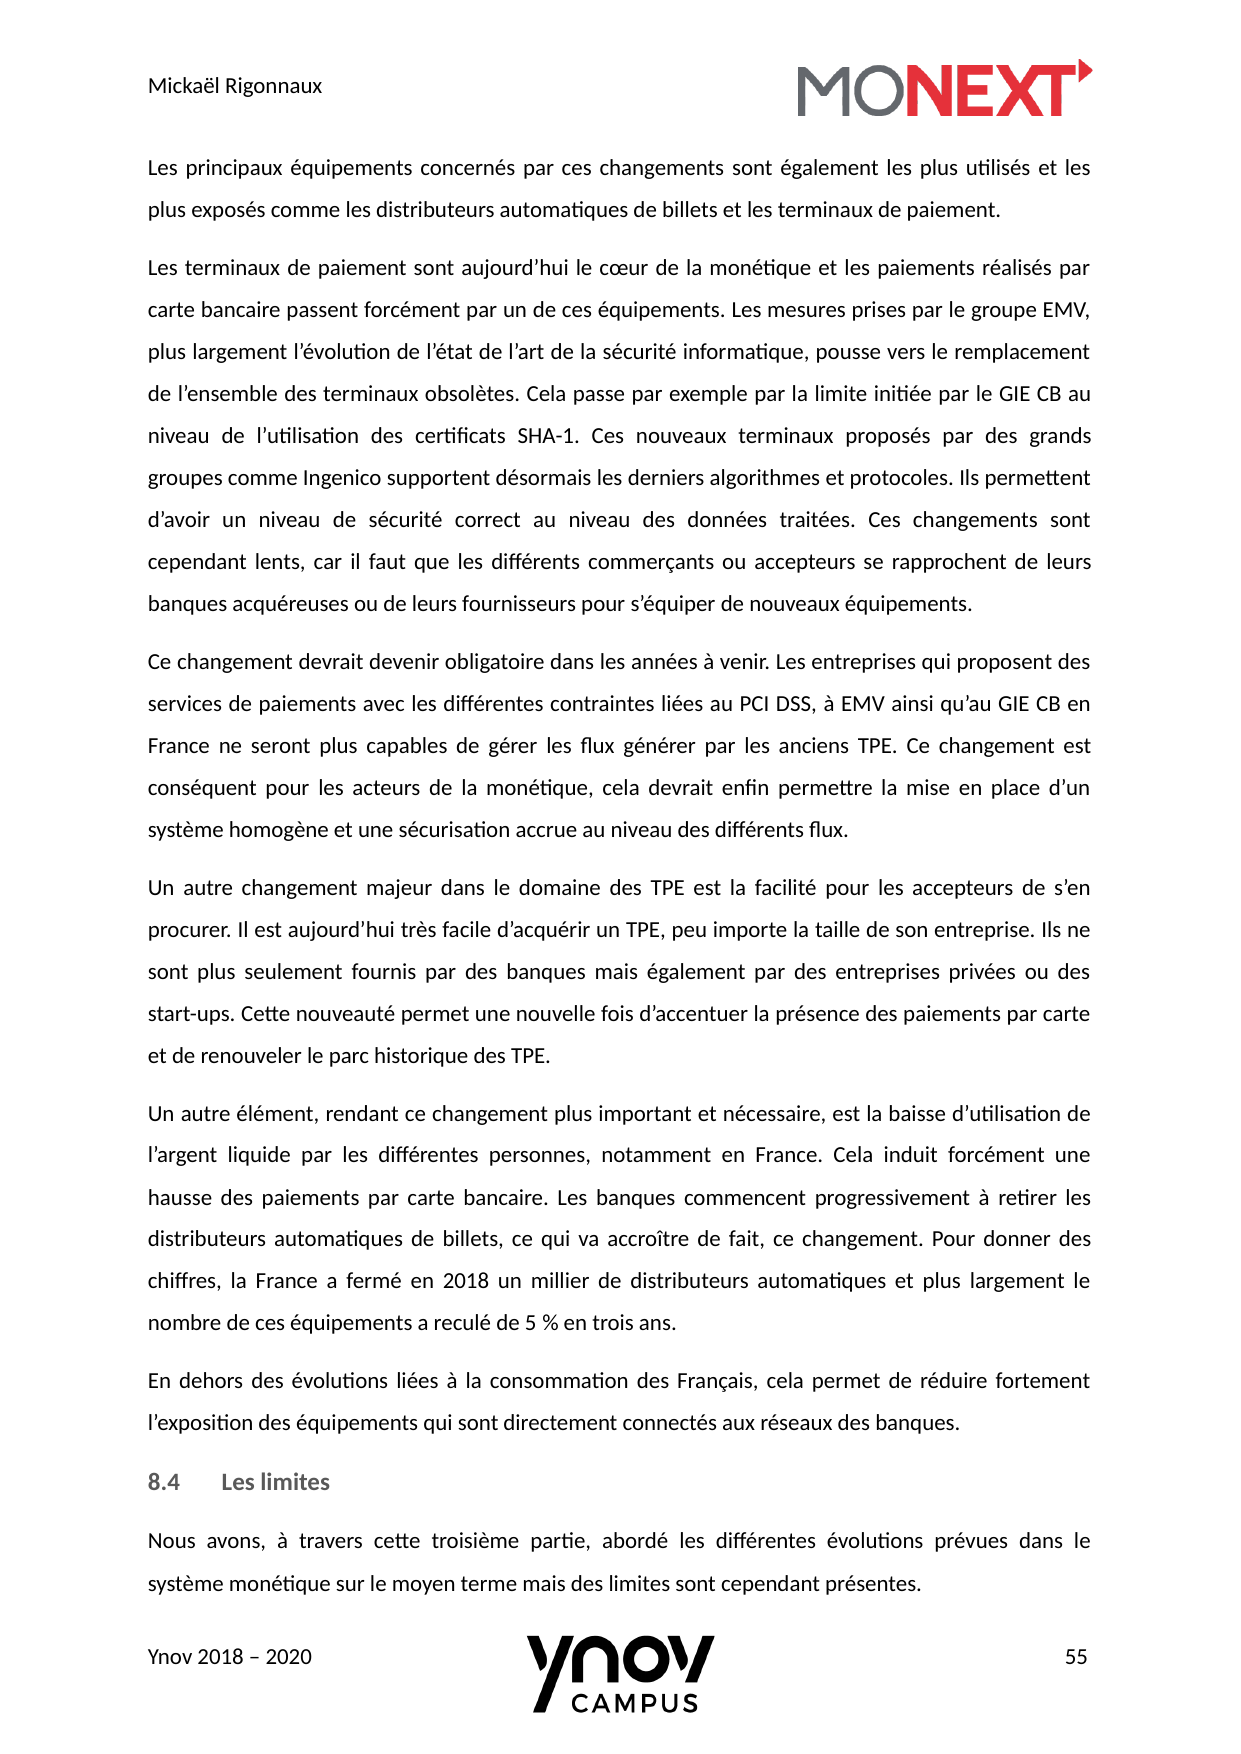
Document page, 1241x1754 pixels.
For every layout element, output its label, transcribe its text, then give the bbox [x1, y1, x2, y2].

text Un autre élément, rendant ce changement plus important et nécessaire, est la baisse d’utilisation de l’argent liquide par les différentes personnes, notamment en France. Cela induit forcément une hausse des paiements par carte bancaire. Les banques commencent progressivement à retirer les distributeurs automatiques de billets, ce qui va accroître de fait, ce changement. Pour donner des chiffres, la France a fermé en 2018 un millier de distributeurs automatiques et plus largement le nombre de ces équipements a reculé de 5 % en trois ans. [148, 1099, 1093, 1337]
text Les terminaux de paiement sont aujourd’hui le cœur de la monétique et les paiements réalisés par carte bancaire passent forcément par un de ces équipements. Les mesures prises par le groupe EMV, plus largement l’évolution de l’état de l’art de la sécurité informatique, pousse vers le remplacement de l’ensemble des terminaux obsolètes. Cela passe par exemple par la limite initiée par le GIE CB au niveau de l’utilisation des certificats SHA-1. Ces nouveaux terminaux proposés par des grands groupes comme Ingenico supportent désormais les derniers algorithmes et protocoles. Ils permettent d’avoir un niveau de sécurité correct au niveau des données traitées. Ces changements sont cependant lents, car il faut que les différents commerçants ou accepteurs se rapprochent de leurs banques acquéreuses ou de leurs fournisseurs pour s’équiper de nouveaux équipements. [148, 253, 1093, 617]
subtitle Les limites [148, 1466, 1093, 1497]
text Nous avons, à travers cette troisième partie, abordé les différentes évolutions prévues dans le système monétique sur le moyen terme mais des limites sont cependant présentes. [148, 1527, 1093, 1597]
text En dehors des évolutions liées à la consommation des Français, cela permet de réduire fortement l’exposition des équipements qui sont directement connectés aux réseaux des banques. [148, 1366, 1093, 1436]
text Un autre changement majeur dans le domaine des TPE est la facilité pour les accepteurs de s’en procurer. Il est aujourd’hui très facile d’acquérir un TPE, peu importe la taille de son entreprise. Ils ne sont plus seulement fournis par des banques mais également par des entreprises privées ou des start-ups. Cette nouveauté permet une nouvelle fois d’accentuer la présence des paiements par carte et de renouveler le parc historique des TPE. [148, 873, 1093, 1069]
text Les principaux équipements concernés par ces changements sont également les plus utilisés et les plus exposés comme les distributeurs automatiques de billets et les terminaux de paiement. [148, 153, 1093, 223]
text Ce changement devrait devenir obligatoire dans les années à venir. Les entreprises qui proposent des services de paiements avec les différentes contraintes liées au PCI DSS, à EMV ainsi qu’au GIE CB en France ne seront plus capables de gérer les flux générer par les anciens TPE. Ce changement est conséquent pour les acteurs de la monétique, cela devrait enfin permettre la mise en place d’un système homogène et une sécurisation accrue au niveau des différents flux. [148, 647, 1093, 843]
picture [508, 1617, 732, 1730]
picture [798, 59, 1093, 116]
